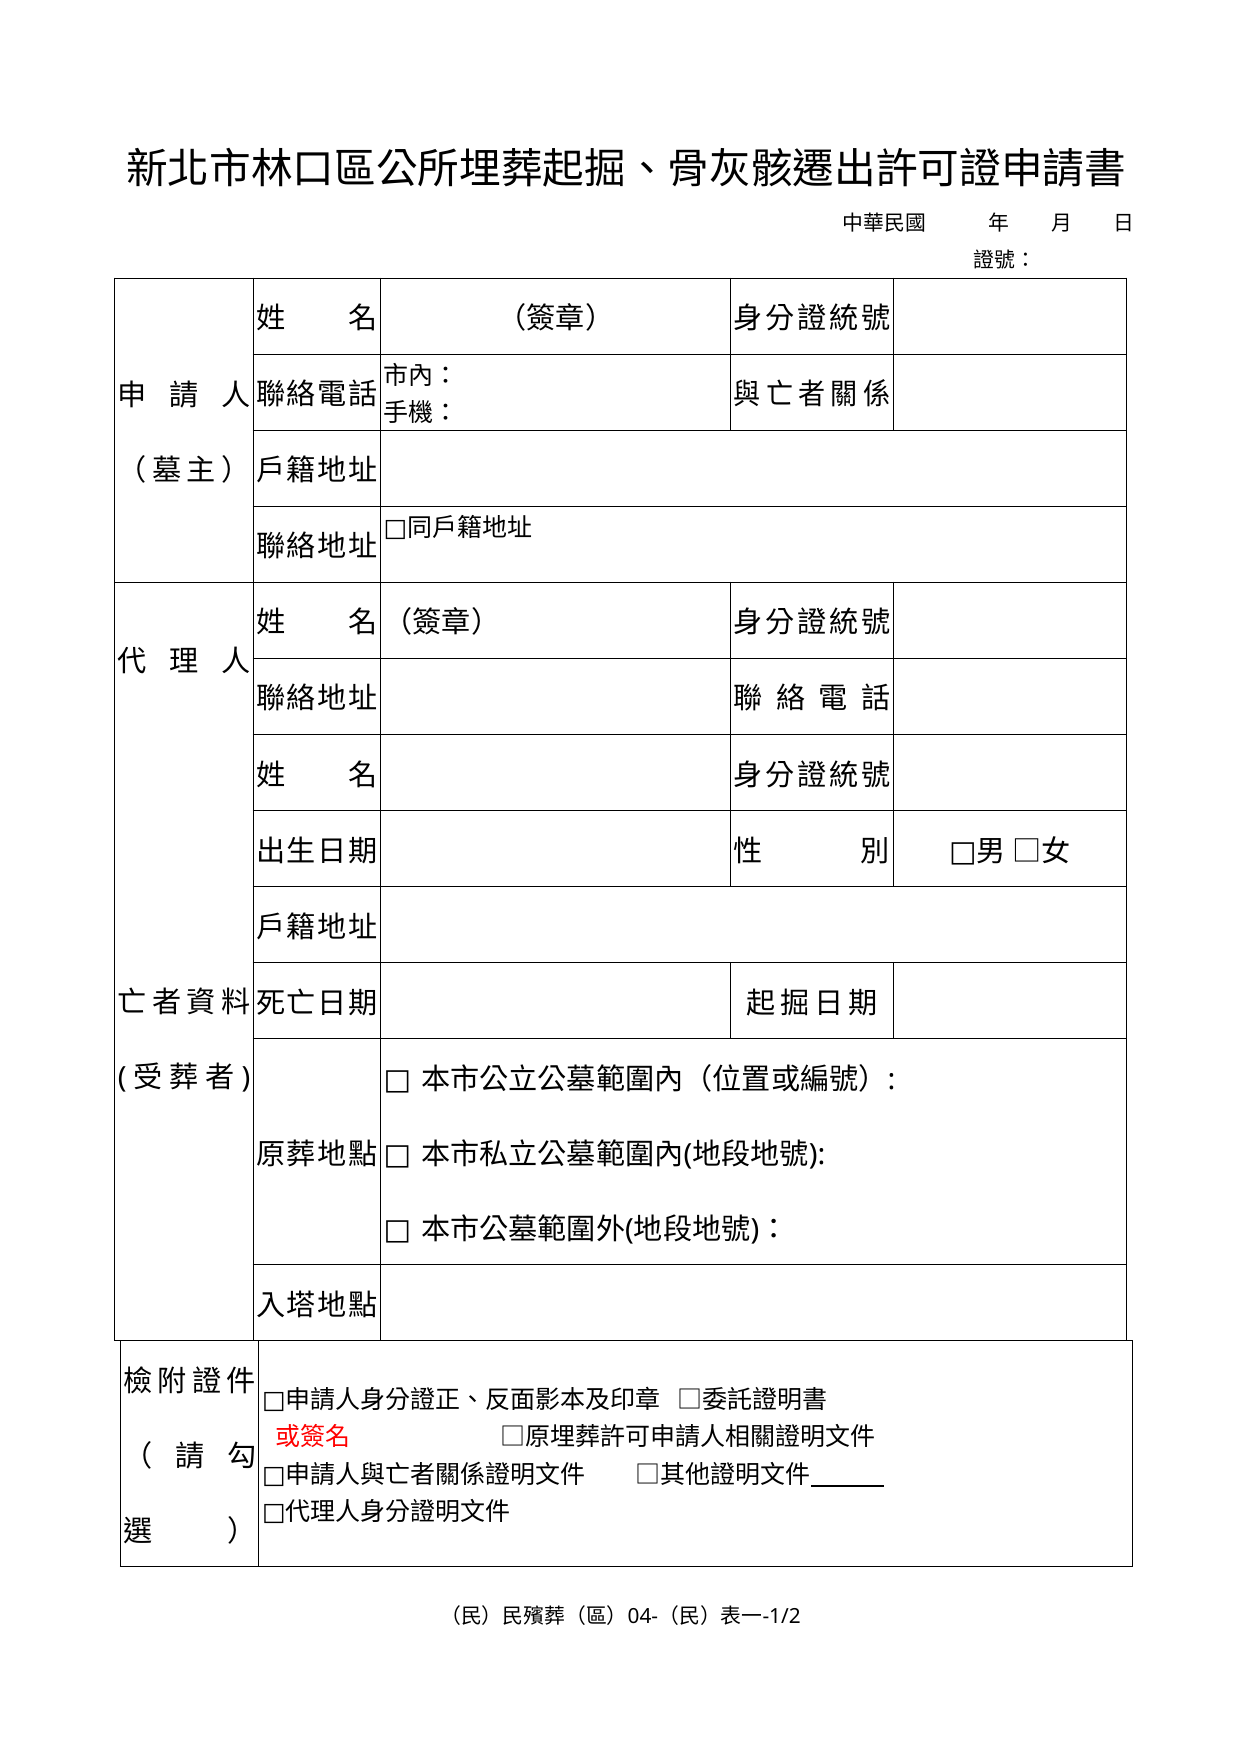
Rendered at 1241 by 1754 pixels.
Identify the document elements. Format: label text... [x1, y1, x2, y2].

table_cell □男 □女 [894, 811, 1126, 886]
table_cell [894, 735, 1126, 810]
table_cell 死亡日期 [254, 963, 380, 1038]
table_header 新北市林口區公所埋葬起掘、骨灰骸遷出許可證申請書 [115, 128, 1137, 202]
table_cell [381, 1265, 1126, 1340]
table_cell 聯絡電話 [254, 355, 380, 429]
table_cell [894, 963, 1126, 1038]
table_cell 申 請 人 （墓主） [115, 279, 253, 582]
table_cell [115, 1341, 120, 1566]
table_cell 與亡者關係 [731, 355, 893, 429]
table_cell [894, 279, 1126, 353]
table_cell 市內： 手機： [381, 355, 730, 429]
table_cell 原葬地點 [254, 1039, 380, 1264]
table_cell 入塔地點 [254, 1265, 380, 1340]
table_cell 起掘日期 [731, 963, 893, 1038]
table_cell [1127, 430, 1137, 506]
table_cell 身分證統號 [731, 735, 893, 810]
table_cell [894, 355, 1126, 429]
table_cell 戶籍地址 [254, 887, 380, 962]
table_cell □同戶籍地址 [381, 507, 1126, 582]
table_cell 出生日期 [254, 811, 380, 886]
table_cell [1127, 1038, 1137, 1264]
table_cell 姓 名 [254, 735, 380, 810]
table_cell 聯絡地址 [254, 659, 380, 734]
table_cell [1127, 1264, 1137, 1340]
table_cell 性 別 [731, 811, 893, 886]
table_cell 中華民國 年 月 日 [115, 203, 1137, 240]
table_cell 姓 名 [254, 583, 380, 658]
table_cell [1127, 506, 1137, 582]
table_cell [381, 887, 1126, 962]
table_cell 聯絡地址 [254, 507, 380, 582]
table_cell □申請人身分證正、反面影本及印章 □委託證明書 或簽名 □原埋葬許可申請人相關證明文件 □申請人與亡者關係證明文件 □其他證明文件 □代理人身分證明文件 [259, 1341, 1132, 1566]
table_cell 檢附證件 （請勾選） [121, 1341, 258, 1566]
table_cell （簽章） [381, 279, 730, 353]
table_cell [1127, 354, 1137, 429]
table_cell [1127, 886, 1137, 962]
table_cell 戶籍地址 [254, 431, 380, 506]
table_cell [1127, 278, 1137, 353]
table_cell 聯絡電話 [731, 659, 893, 734]
table_cell [1127, 962, 1137, 1038]
table_cell [381, 735, 730, 810]
table_cell [1127, 658, 1137, 734]
table_cell 證號： [115, 240, 1137, 277]
table_cell [1127, 582, 1137, 658]
table_cell [381, 963, 730, 1038]
table_cell [894, 659, 1126, 734]
table_cell [1127, 734, 1137, 810]
table_cell [1127, 810, 1137, 886]
table_cell [381, 811, 730, 886]
table_cell [381, 659, 730, 734]
table_cell [1133, 1340, 1137, 1566]
table_cell （簽章） [381, 583, 730, 658]
table_cell 姓 名 [254, 279, 380, 353]
table_cell 身分證統號 [731, 279, 893, 353]
table_cell [894, 583, 1126, 658]
table_cell 本市公立公墓範圍內（位置或編號）: 本市私立公墓範圍內(地段地號): 本市公墓範圍外(地段地號)： [381, 1039, 1126, 1264]
table_cell 亡者資料 (受葬者) [115, 734, 253, 1340]
table_cell 代理人 [115, 583, 253, 734]
table_cell 身分證統號 [731, 583, 893, 658]
table_cell [381, 431, 1126, 506]
